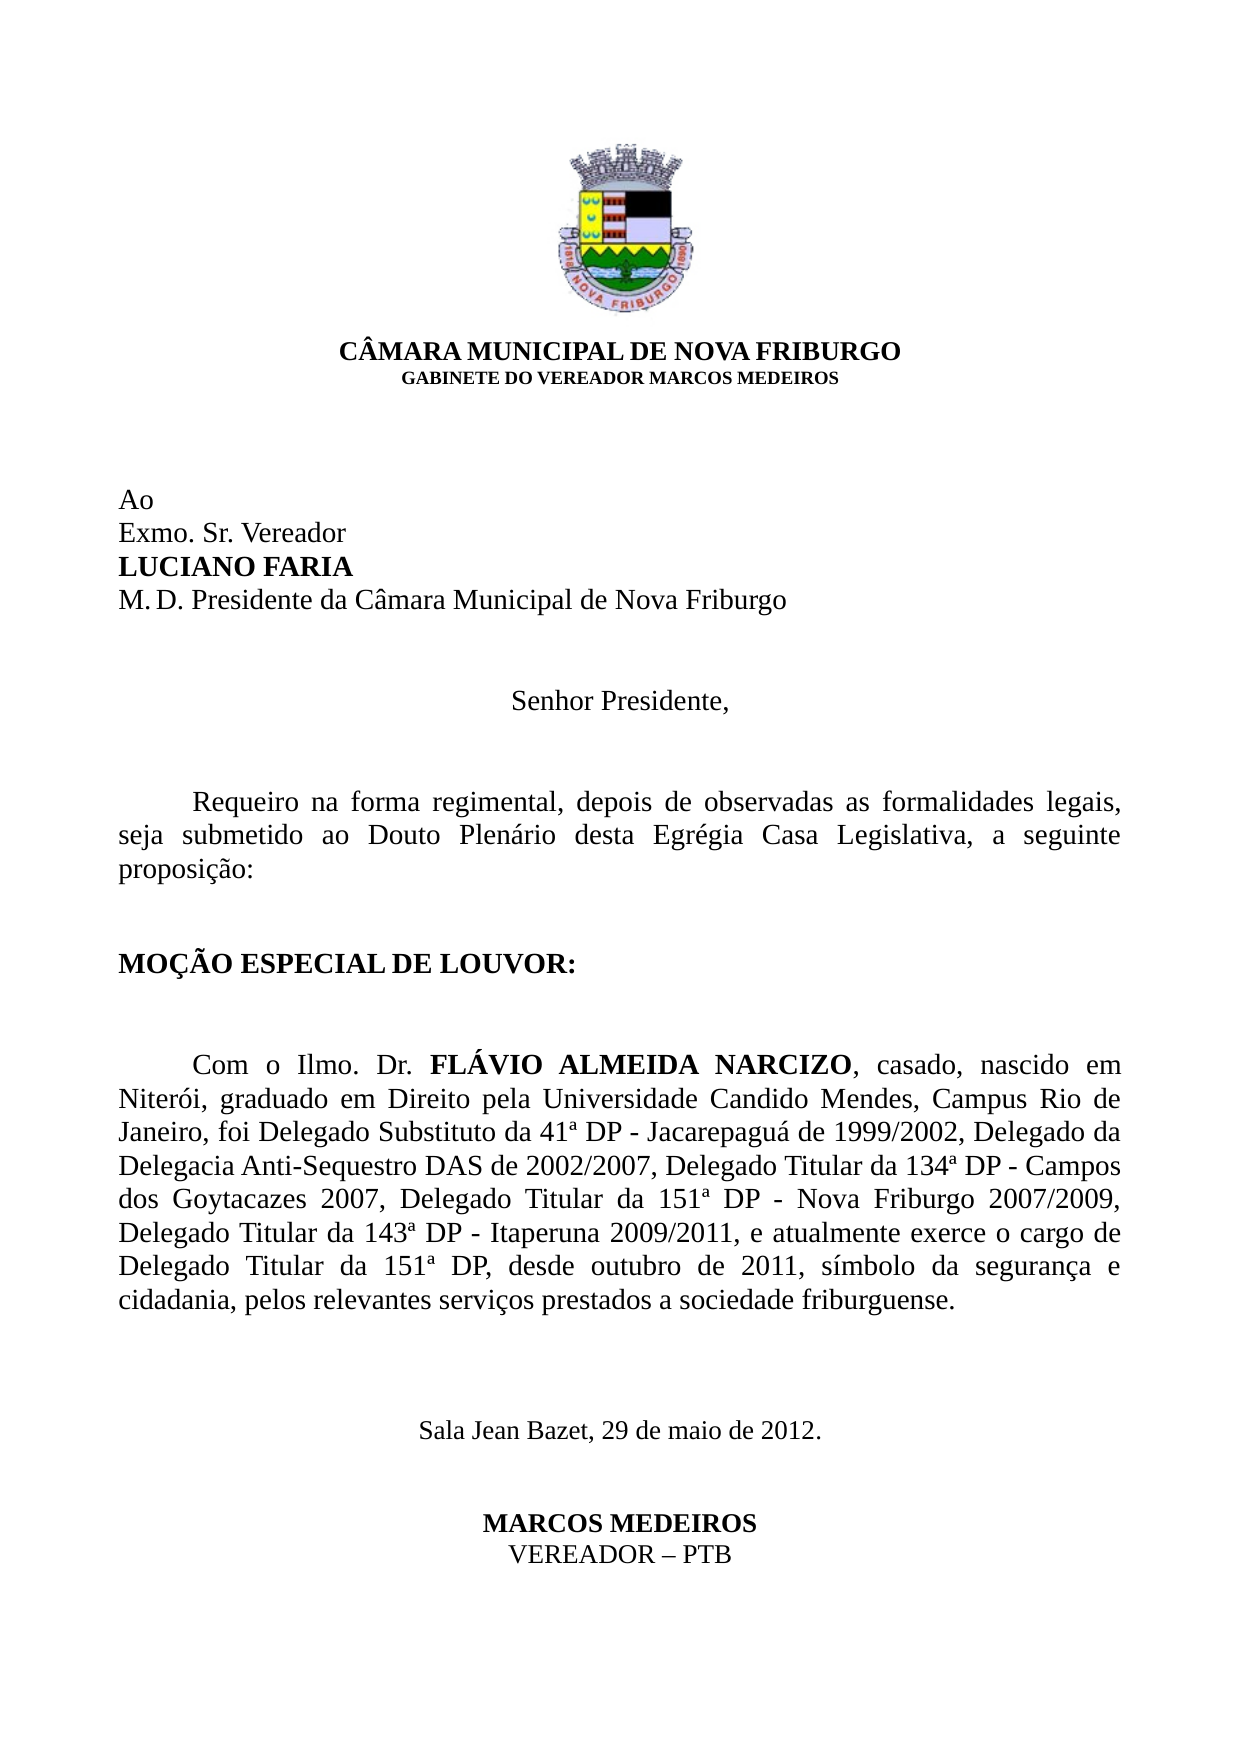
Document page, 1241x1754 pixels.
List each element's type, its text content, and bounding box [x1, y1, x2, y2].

text MOÇÃO ESPECIAL DE LOUVOR: [118, 947, 1122, 980]
text Com o Ilmo. Dr. FLÁVIO ALMEIDA NARCIZO, casado, nascido em Niterói, graduado em Direito pela Universidade Candido Mendes, Campus Rio de Janeiro, foi Delegado Substituto da 41ª DP - Jacarepaguá de 1999/2002, Delegado da Delegacia Anti-Sequestro DAS de 2002/2007, Delegado Titular da 134ª DP - Campos dos Goytacazes 2007, Delegado Titular da 151ª DP - Nova Friburgo 2007/2009, Delegado Titular da 143ª DP - Itaperuna 2009/2011, e atualmente exerce o cargo de Delegado Titular da 151ª DP, desde outubro de 2011, símbolo da segurança e cidadania, pelos relevantes serviços prestados a sociedade friburguense. [118, 1047, 1122, 1316]
picture [537, 127, 703, 327]
list D. Presidente da Câmara Municipal de Nova Friburgo [118, 582, 1122, 616]
text Requeiro na forma regimental, depois de observadas as formalidades legais, seja submetido ao Douto Plenário desta Egrégia Casa Legislativa, a seguinte proposição: [118, 784, 1122, 884]
text Senhor Presidente, [118, 683, 1122, 717]
text Ao [118, 482, 1122, 515]
text Exmo. Sr. Vereador [118, 515, 1122, 549]
text MARCOS MEDEIROS [118, 1507, 1122, 1538]
text LUCIANO FARIA [118, 549, 1122, 582]
text VEREADOR – PTB [118, 1538, 1122, 1570]
text Sala Jean Bazet, 29 de maio de 2012. [118, 1414, 1122, 1445]
text CÂMARA MUNICIPAL DE NOVA FRIBURGO [118, 335, 1122, 367]
text GABINETE DO VEREADOR MARCOS MEDEIROS [118, 367, 1122, 388]
